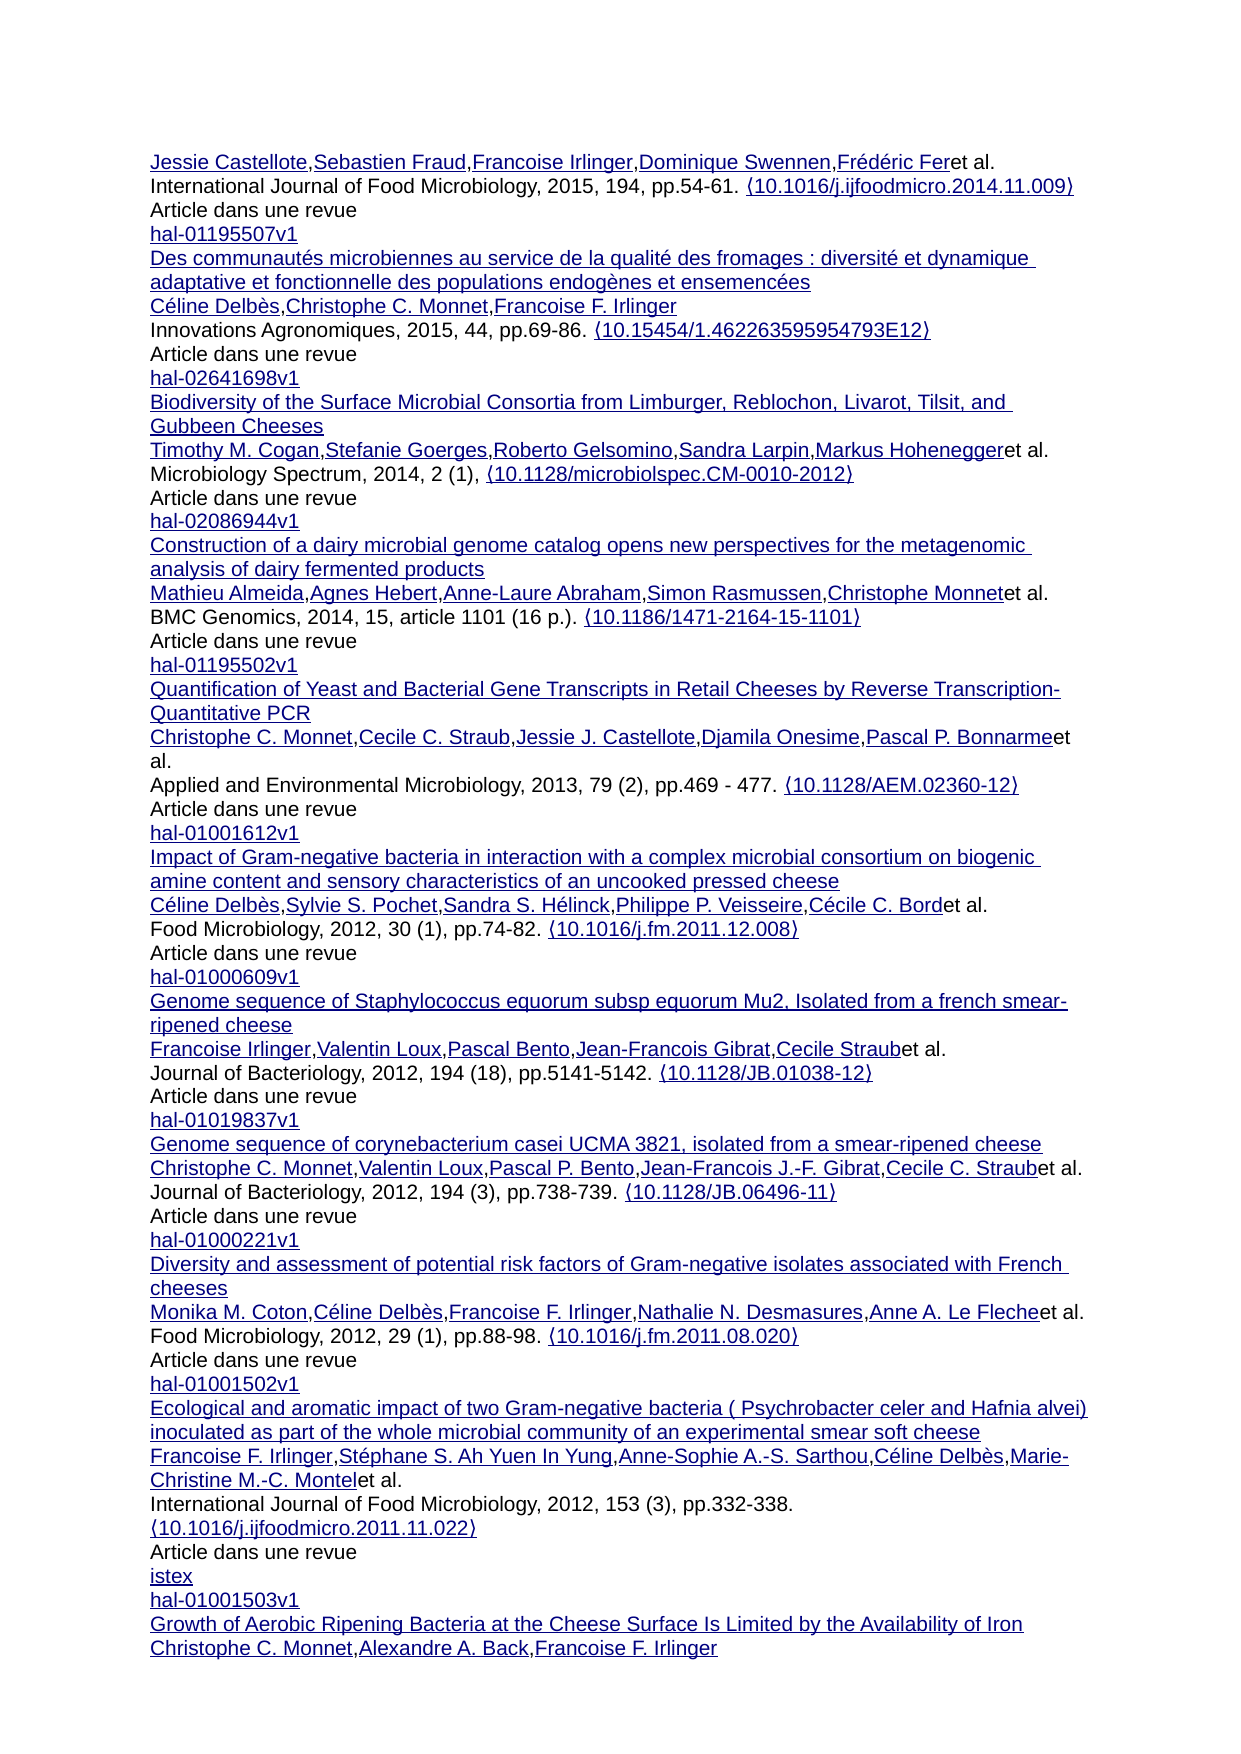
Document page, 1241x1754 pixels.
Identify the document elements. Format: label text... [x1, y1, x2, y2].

table_cell Growth of Aerobic Ripening Bacteria at the Cheese Surface Is Limited by the Availability of Iron Christophe C. Monnet,Alexandre A. Back,Francoise F. Irlinger [150, 1611, 1090, 1659]
table_cell Jessie Castellote,Sebastien Fraud,Francoise Irlinger,Dominique Swennen,Frédéric Feret al. International Journal of Food Microbiology, 2015, 194, pp.54-61. ⟨10.1016/j.ijfoodmicro.2014.11.009⟩ Article dans une revue hal-01195507v1 [150, 150, 1090, 246]
table_cell Genome sequence of corynebacterium casei UCMA 3821, isolated from a smear-ripened cheese Christophe C. Monnet,Valentin Loux,Pascal P. Bento,Jean-Francois J.-F. Gibrat,Cecile C. Straubet al. Journal of Bacteriology, 2012, 194 (3), pp.738-739. ⟨10.1128/JB.06496-11⟩ Article dans une revue hal-01000221v1 [150, 1132, 1090, 1252]
table_cell Des communautés microbiennes au service de la qualité des fromages : diversité et dynamique adaptative et fonctionnelle des populations endogènes et ensemencées Céline Delbès,Christophe C. Monnet,Francoise F. Irlinger Innovations Agronomiques, 2015, 44, pp.69-86. ⟨10.15454/1.462263595954793E12⟩ Article dans une revue hal-02641698v1 [150, 246, 1090, 389]
table_cell Impact of Gram-negative bacteria in interaction with a complex microbial consortium on biogenic amine content and sensory characteristics of an uncooked pressed cheese Céline Delbès,Sylvie S. Pochet,Sandra S. Hélinck,Philippe P. Veisseire,Cécile C. Bordet al. Food Microbiology, 2012, 30 (1), pp.74-82. ⟨10.1016/j.fm.2011.12.008⟩ Article dans une revue hal-01000609v1 [150, 845, 1090, 988]
table_cell Quantification of Yeast and Bacterial Gene Transcripts in Retail Cheeses by Reverse Transcription-Quantitative PCR Christophe C. Monnet,Cecile C. Straub,Jessie J. Castellote,Djamila Onesime,Pascal P. Bonnarmeet al. Applied and Environmental Microbiology, 2013, 79 (2), pp.469 - 477. ⟨10.1128/AEM.02360-12⟩ Article dans une revue hal-01001612v1 [150, 677, 1090, 845]
table_cell Biodiversity of the Surface Microbial Consortia from Limburger, Reblochon, Livarot, Tilsit, and Gubbeen Cheeses Timothy M. Cogan,Stefanie Goerges,Roberto Gelsomino,Sandra Larpin,Markus Hoheneggeret al. Microbiology Spectrum, 2014, 2 (1), ⟨10.1128/microbiolspec.CM-0010-2012⟩ Article dans une revue hal-02086944v1 [150, 390, 1090, 533]
table_cell Ecological and aromatic impact of two Gram-negative bacteria ( Psychrobacter celer and Hafnia alvei) inoculated as part of the whole microbial community of an experimental smear soft cheese Francoise F. Irlinger,Stéphane S. Ah Yuen In Yung,Anne-Sophie A.-S. Sarthou,Céline Delbès,Marie-Christine M.-C. Montelet al. International Journal of Food Microbiology, 2012, 153 (3), pp.332-338. ⟨10.1016/j.ijfoodmicro.2011.11.022⟩ Article dans une revue istex hal-01001503v1 [150, 1396, 1090, 1611]
table_cell Genome sequence of Staphylococcus equorum subsp equorum Mu2, Isolated from a french smear-ripened cheese Francoise Irlinger,Valentin Loux,Pascal Bento,Jean-Francois Gibrat,Cecile Straubet al. Journal of Bacteriology, 2012, 194 (18), pp.5141-5142. ⟨10.1128/JB.01038-12⟩ Article dans une revue hal-01019837v1 [150, 989, 1090, 1132]
table_cell Diversity and assessment of potential risk factors of Gram-negative isolates associated with French cheeses Monika M. Coton,Céline Delbès,Francoise F. Irlinger,Nathalie N. Desmasures,Anne A. Le Flecheet al. Food Microbiology, 2012, 29 (1), pp.88-98. ⟨10.1016/j.fm.2011.08.020⟩ Article dans une revue hal-01001502v1 [150, 1252, 1090, 1396]
table_cell Construction of a dairy microbial genome catalog opens new perspectives for the metagenomic analysis of dairy fermented products Mathieu Almeida,Agnes Hebert,Anne-Laure Abraham,Simon Rasmussen,Christophe Monnetet al. BMC Genomics, 2014, 15, article 1101 (16 p.). ⟨10.1186/1471-2164-15-1101⟩ Article dans une revue hal-01195502v1 [150, 533, 1090, 677]
